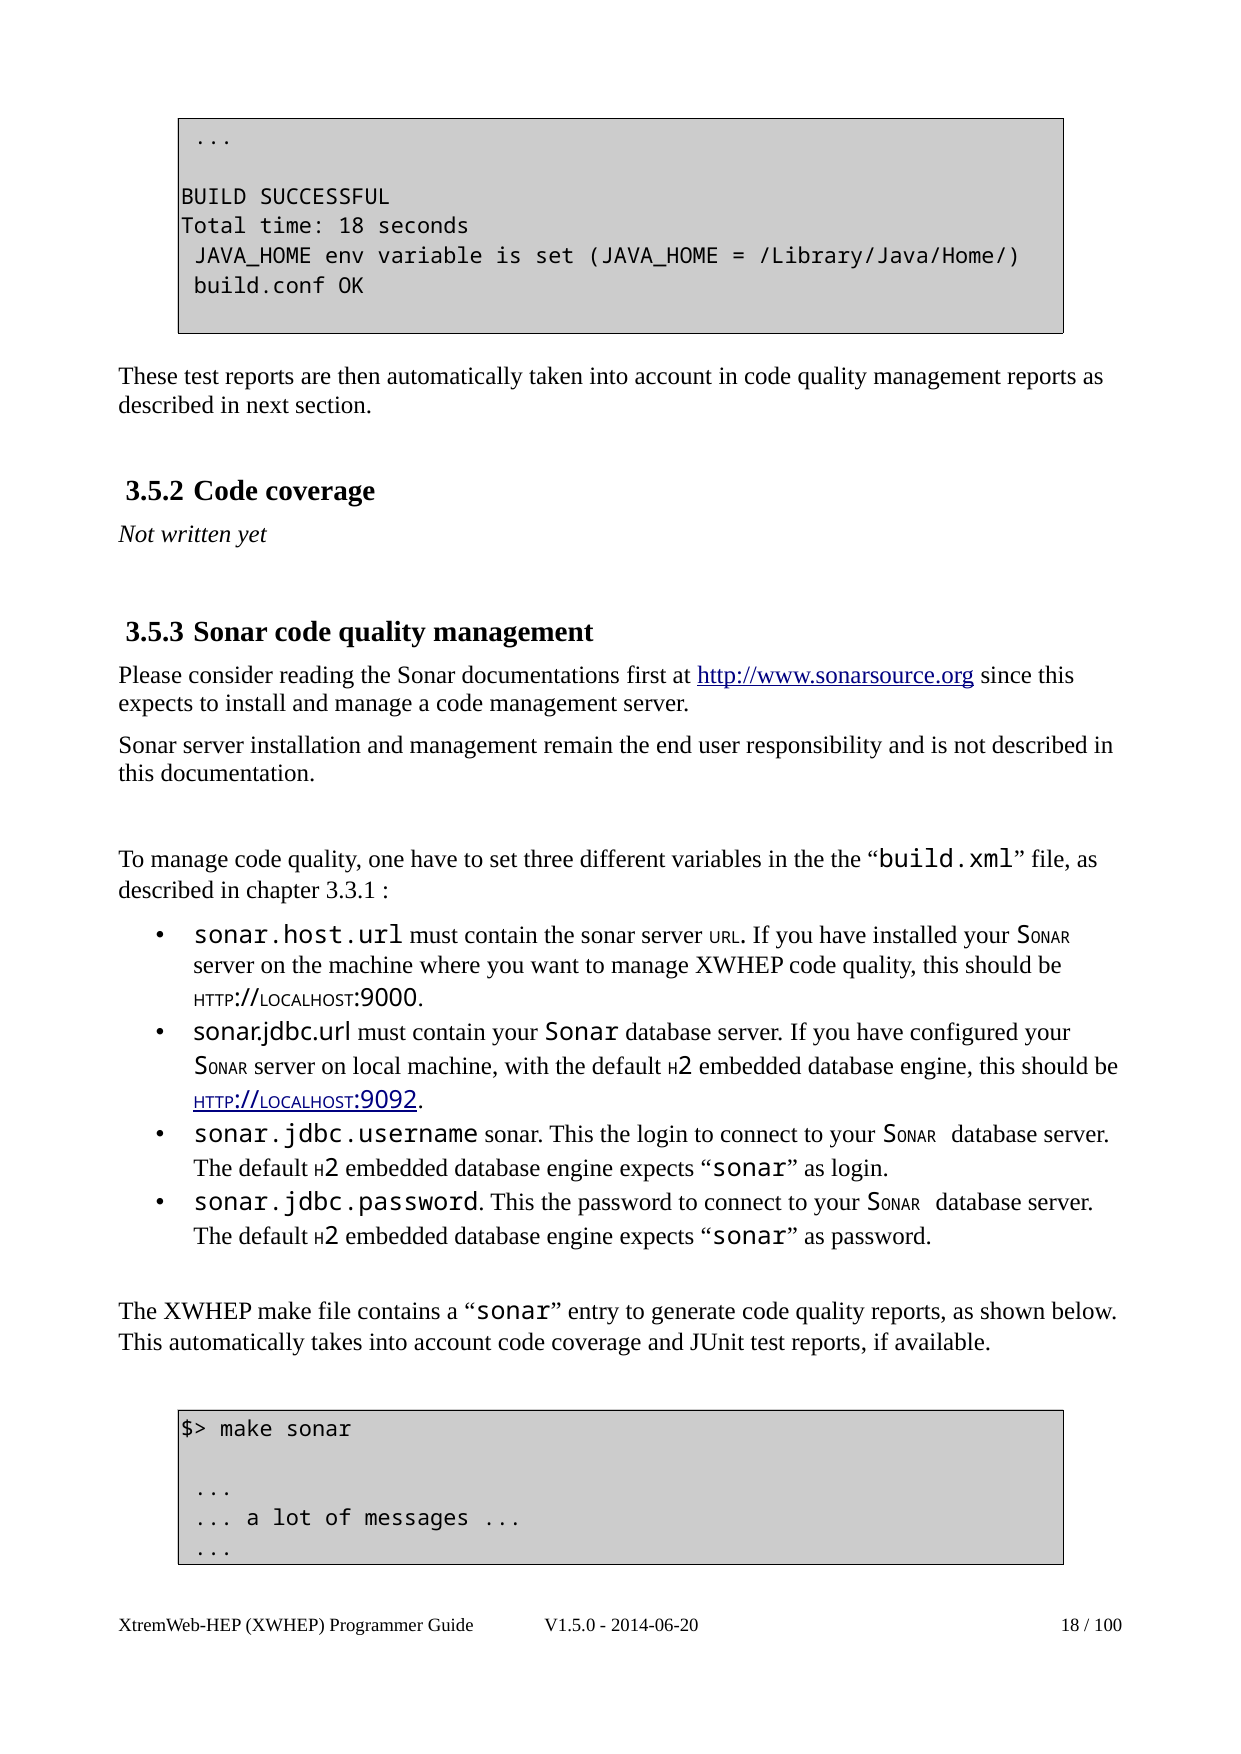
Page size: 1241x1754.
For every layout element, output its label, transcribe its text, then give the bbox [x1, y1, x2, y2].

subtitle Code coverage [118, 473, 1122, 506]
list sonar.jdbc.username sonar. This the login to connect to your Sonar database server. The default h2 embedded database engine expects “sonar” as login. [156, 1115, 1122, 1183]
text ... [179, 1529, 1063, 1564]
text BUILD SUCCESSFUL [179, 178, 1063, 207]
text Please consider reading the Sonar documentations first at http://www.sonarsource.org since this expects to install and manage a code management server. [118, 660, 1122, 717]
subtitle Sonar code quality management [118, 614, 1122, 647]
text $> make sonar [179, 1411, 1063, 1439]
text Not written yet [118, 519, 1122, 547]
text These test reports are then automatically taken into account in code quality management reports as described in next section. [118, 361, 1122, 419]
text The XWHEP make file contains a “sonar” entry to generate code quality reports, as shown below. This automatically takes into account code coverage and JUnit test reports, if available. [118, 1293, 1122, 1356]
text JAVA_HOME env variable is set (JAVA_HOME = /Library/Java/Home/) [179, 237, 1063, 267]
list sonar.jdbc.url must contain your Sonar database server. If you have configured your Sonar server on local machine, with the default h2 embedded database engine, this should be http://localhost:9092. [156, 1013, 1122, 1115]
text Total time: 18 seconds [179, 207, 1063, 237]
text build.conf OK [179, 267, 1063, 297]
text Sonar server installation and management remain the end user responsibility and is not described in this documentation. [118, 730, 1122, 787]
text To manage code quality, one have to set three different variables in the the “build.xml” file, as described in chapter3.3.1: [118, 841, 1122, 904]
list sonar.jdbc.password. This the password to connect to your Sonar database server. The default h2 embedded database engine expects “sonar” as password. [156, 1183, 1122, 1252]
list sonar.host.url must contain the sonar server url. If you have installed your Sonar server on the machine where you want to manage XWHEP code quality, this should be http://localhost:9000. [156, 916, 1122, 1013]
text ... a lot of messages ... [179, 1499, 1063, 1529]
text ... [179, 119, 1063, 148]
text ... [179, 1469, 1063, 1499]
